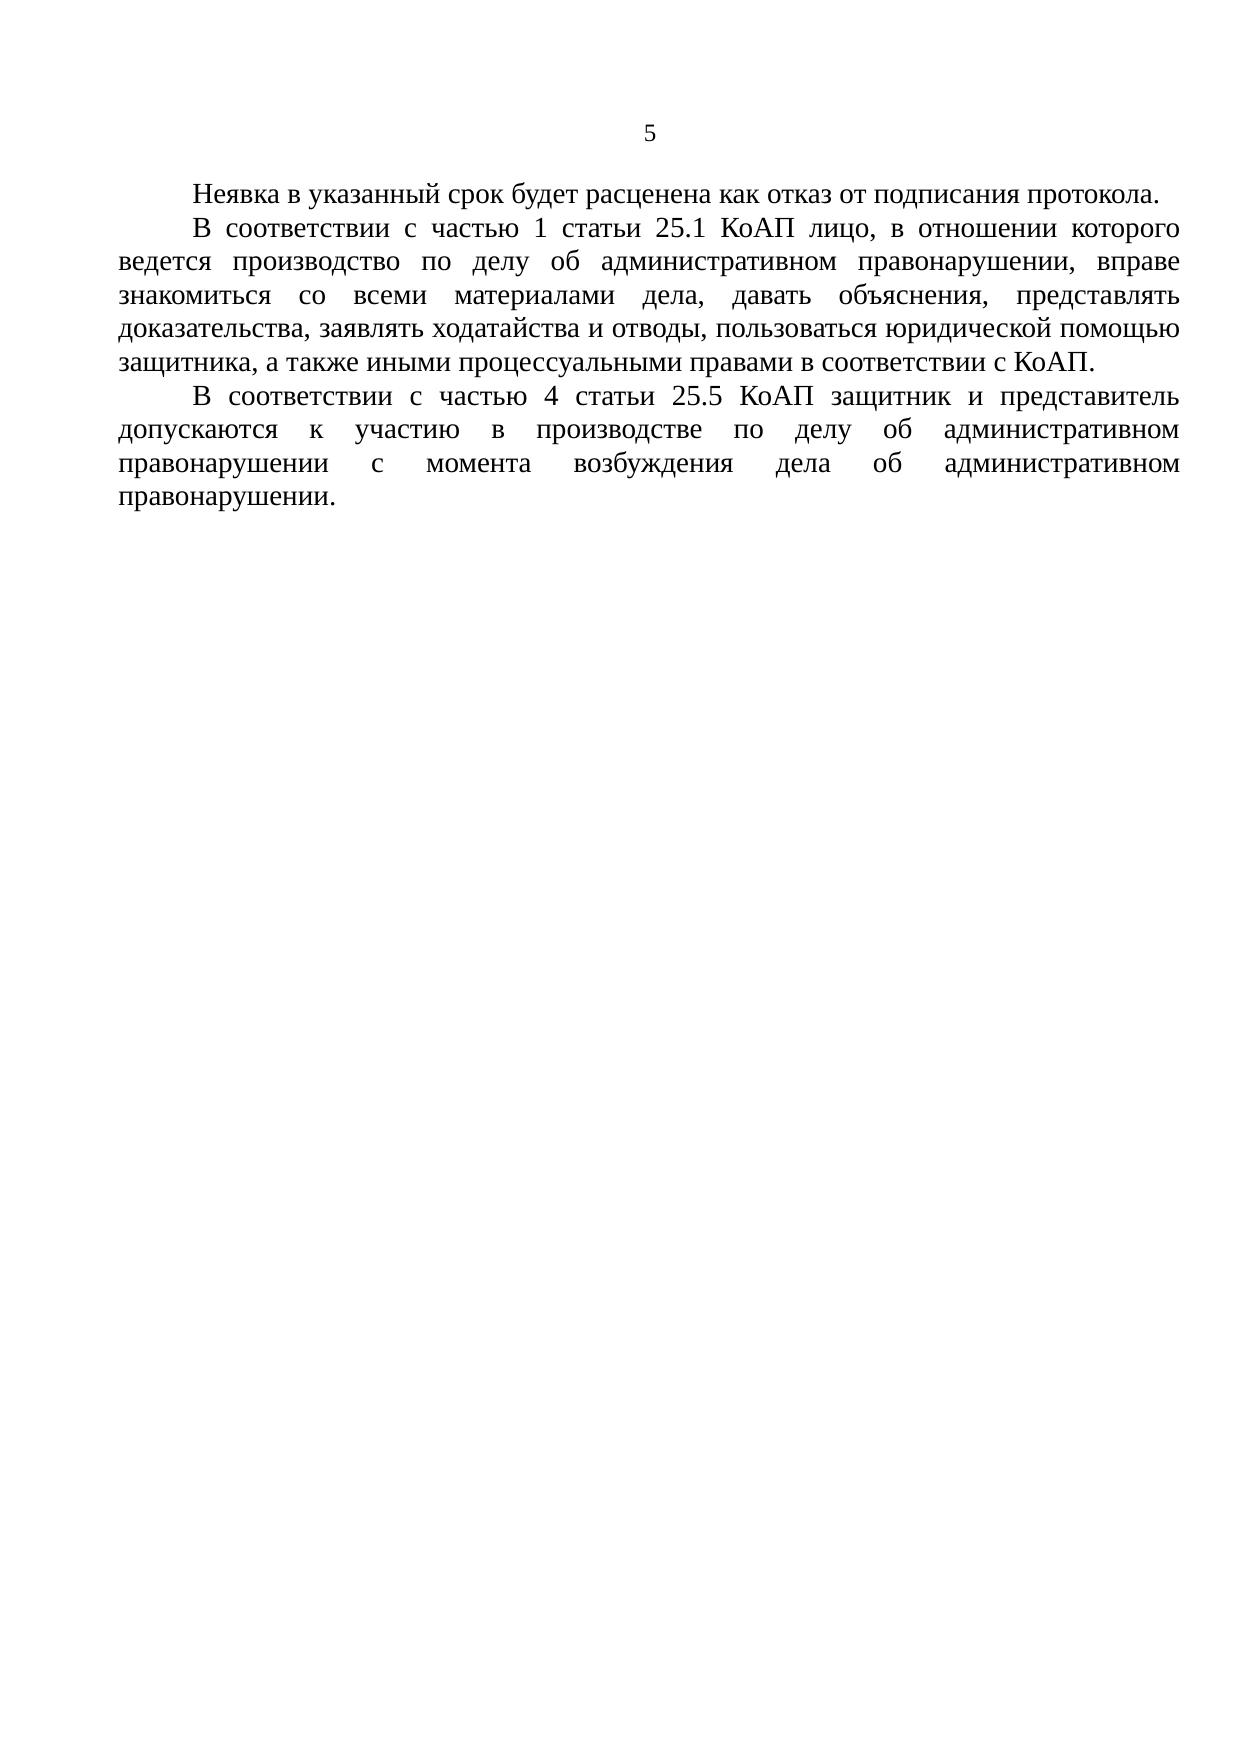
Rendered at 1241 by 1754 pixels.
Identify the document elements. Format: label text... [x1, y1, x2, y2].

text Неявка в указанный срок будет расценена как отказ от подписания протокола. [118, 176, 1181, 210]
text В соответствии с частью 1 статьи 25.1 КоАП лицо, в отношении которого ведется производство по делу об административном правонарушении, вправе знакомиться со всеми материалами дела, давать объяснения, представлять доказательства, заявлять ходатайства и отводы, пользоваться юридической помощью защитника, а также иными процессуальными правами в соответствии с КоАП. [118, 210, 1181, 378]
text В соответствии с частью 4 статьи 25.5 КоАП защитник и представитель допускаются к участию в производстве по делу об административном правонарушении с момента возбуждения дела об административном правонарушении. [118, 378, 1181, 512]
